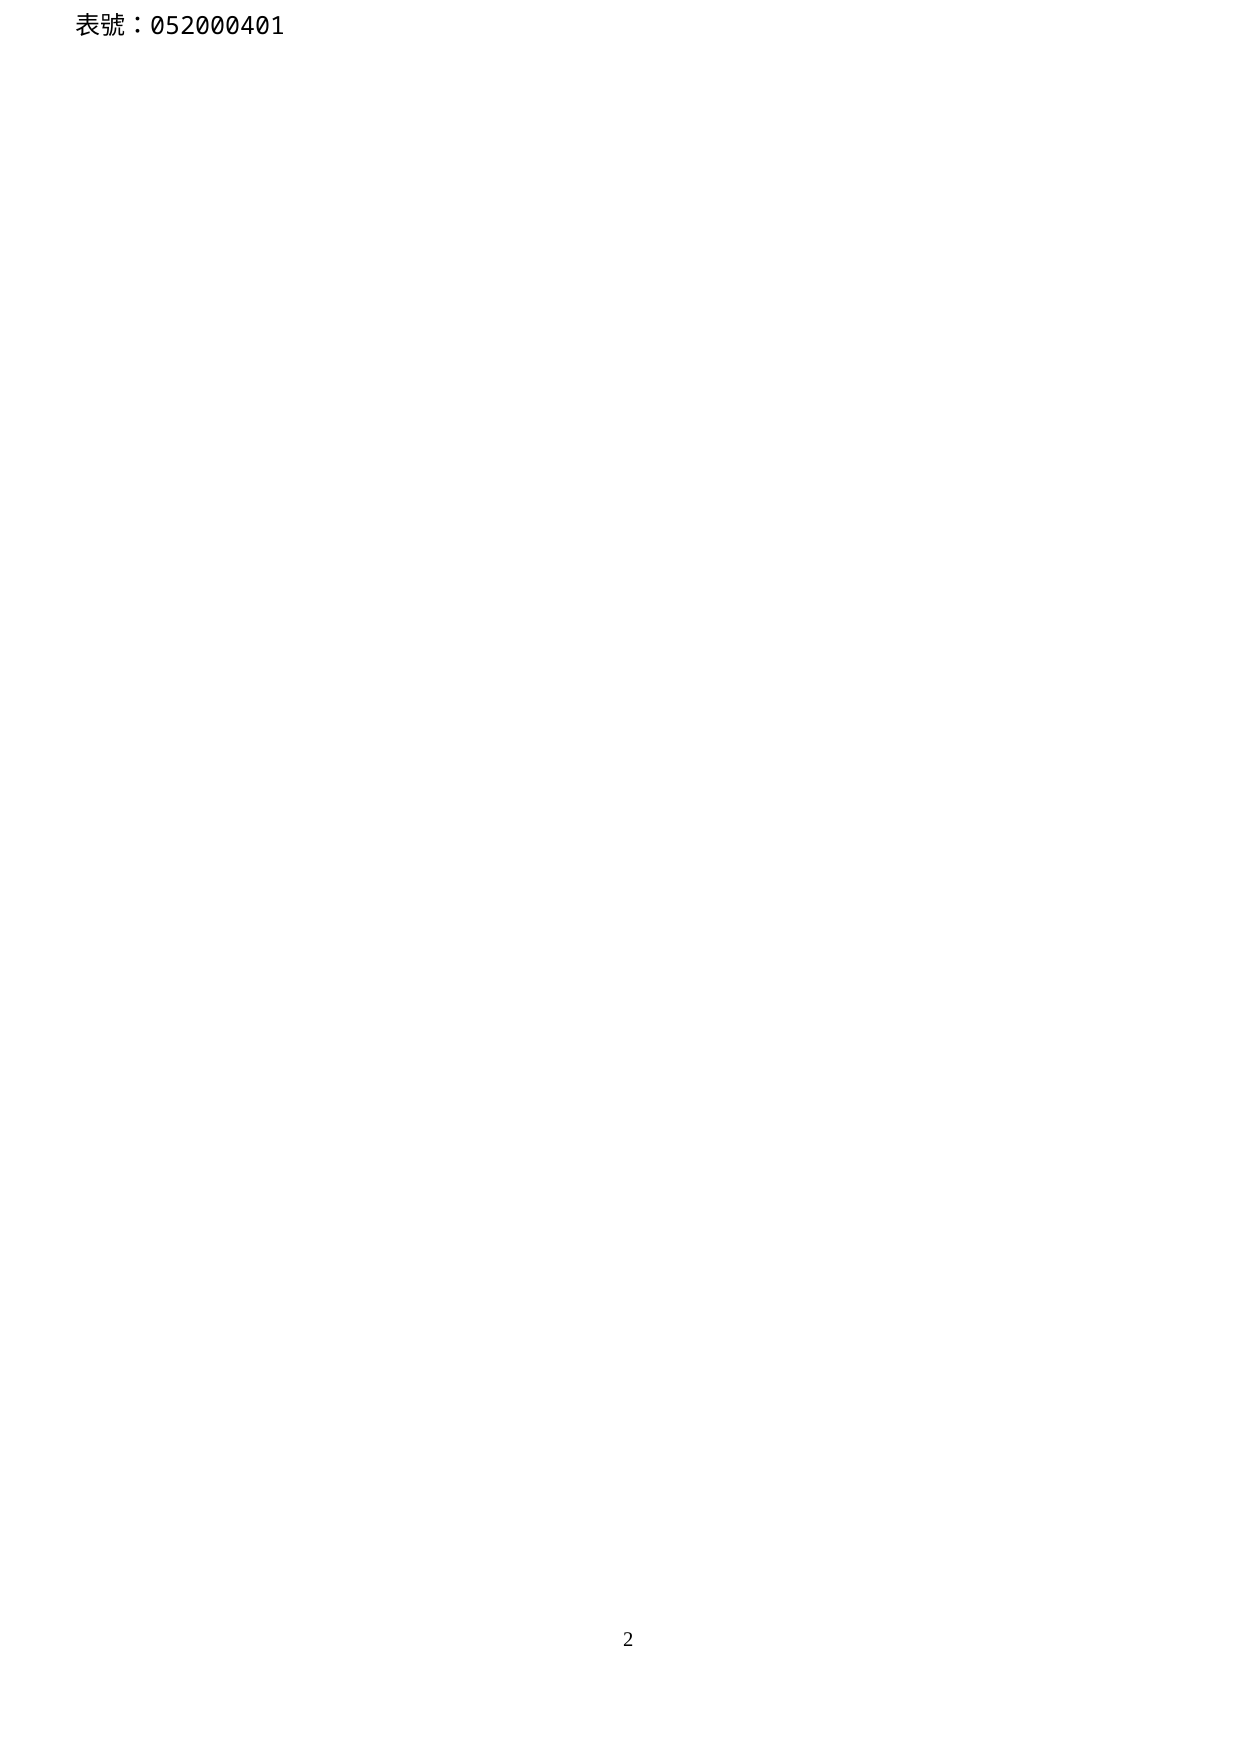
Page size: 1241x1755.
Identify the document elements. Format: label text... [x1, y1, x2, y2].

text 表號：052000401 [75, 0, 1166, 42]
